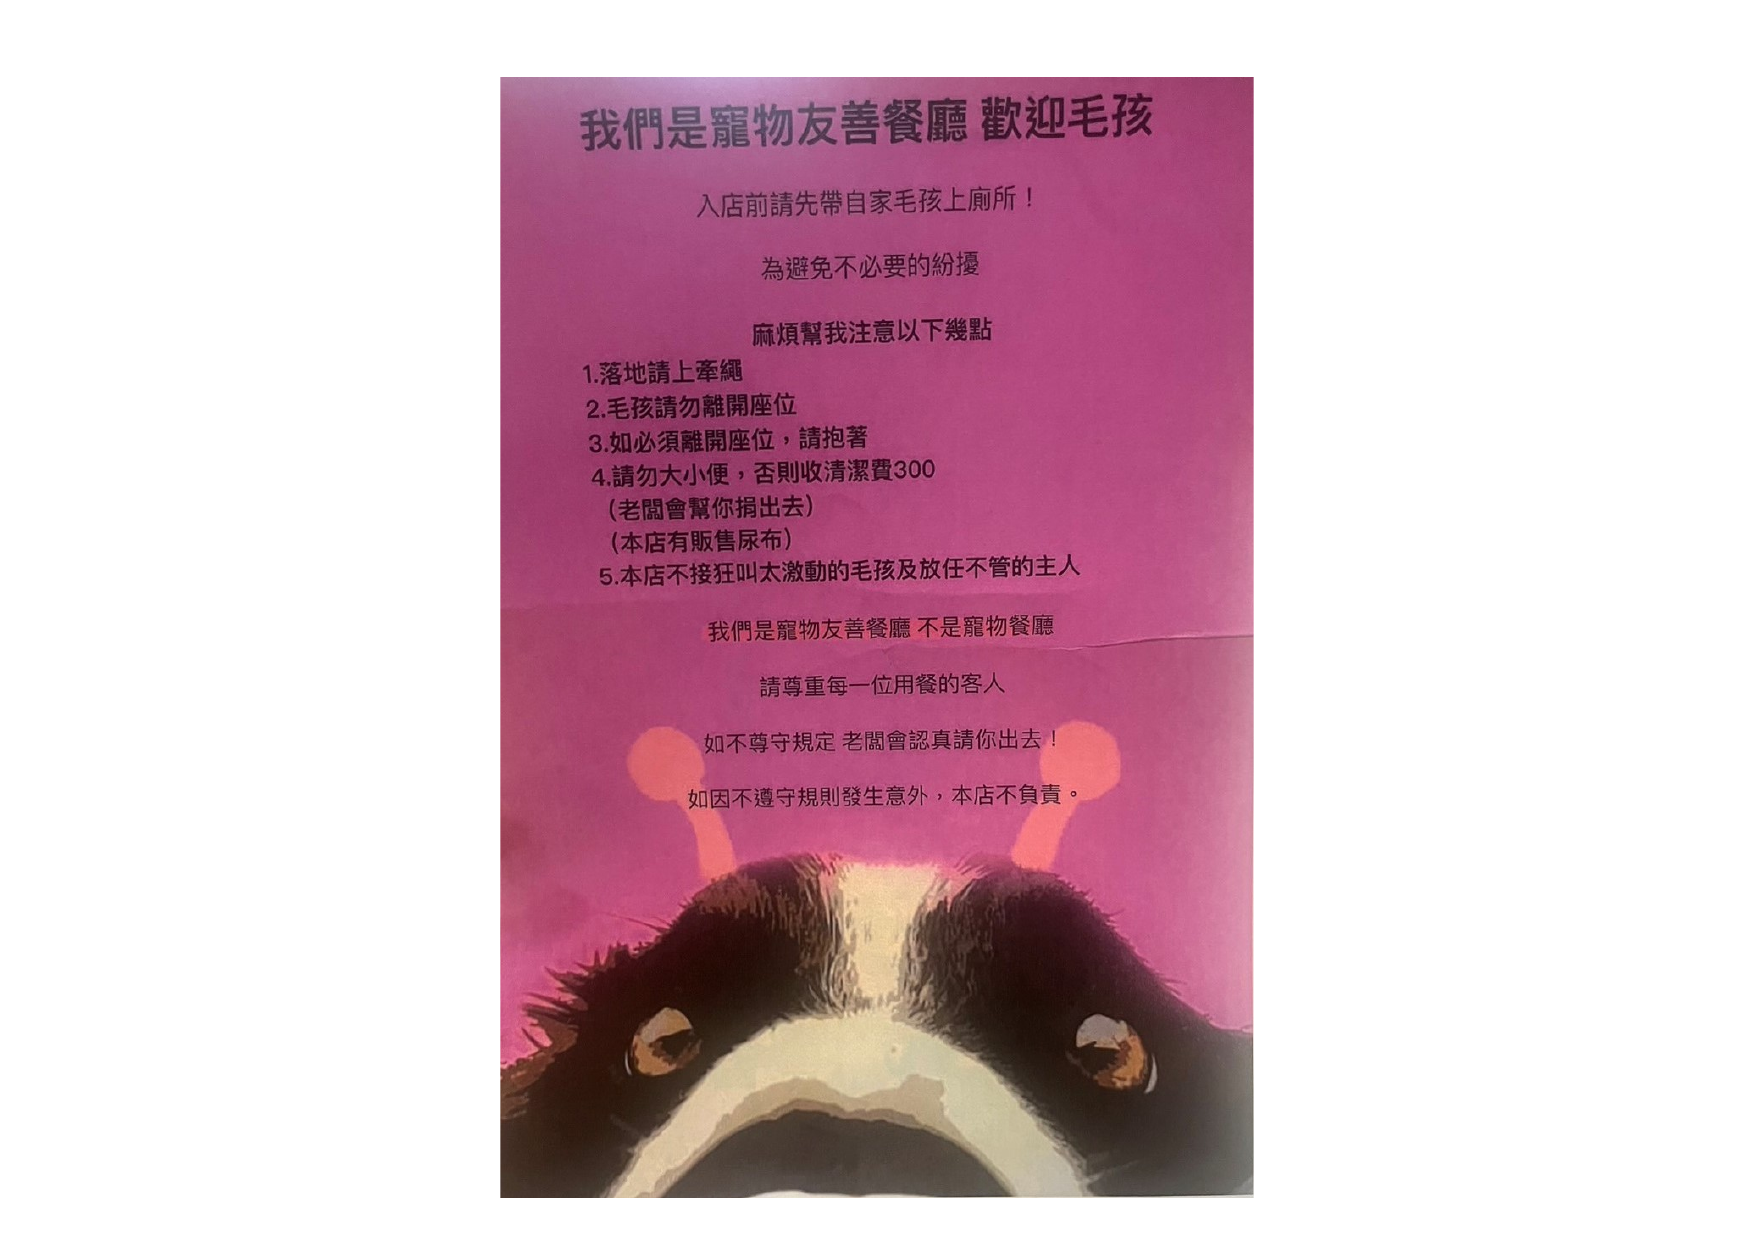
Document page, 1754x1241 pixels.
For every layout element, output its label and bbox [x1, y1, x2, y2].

picture [500, 77, 1254, 1198]
